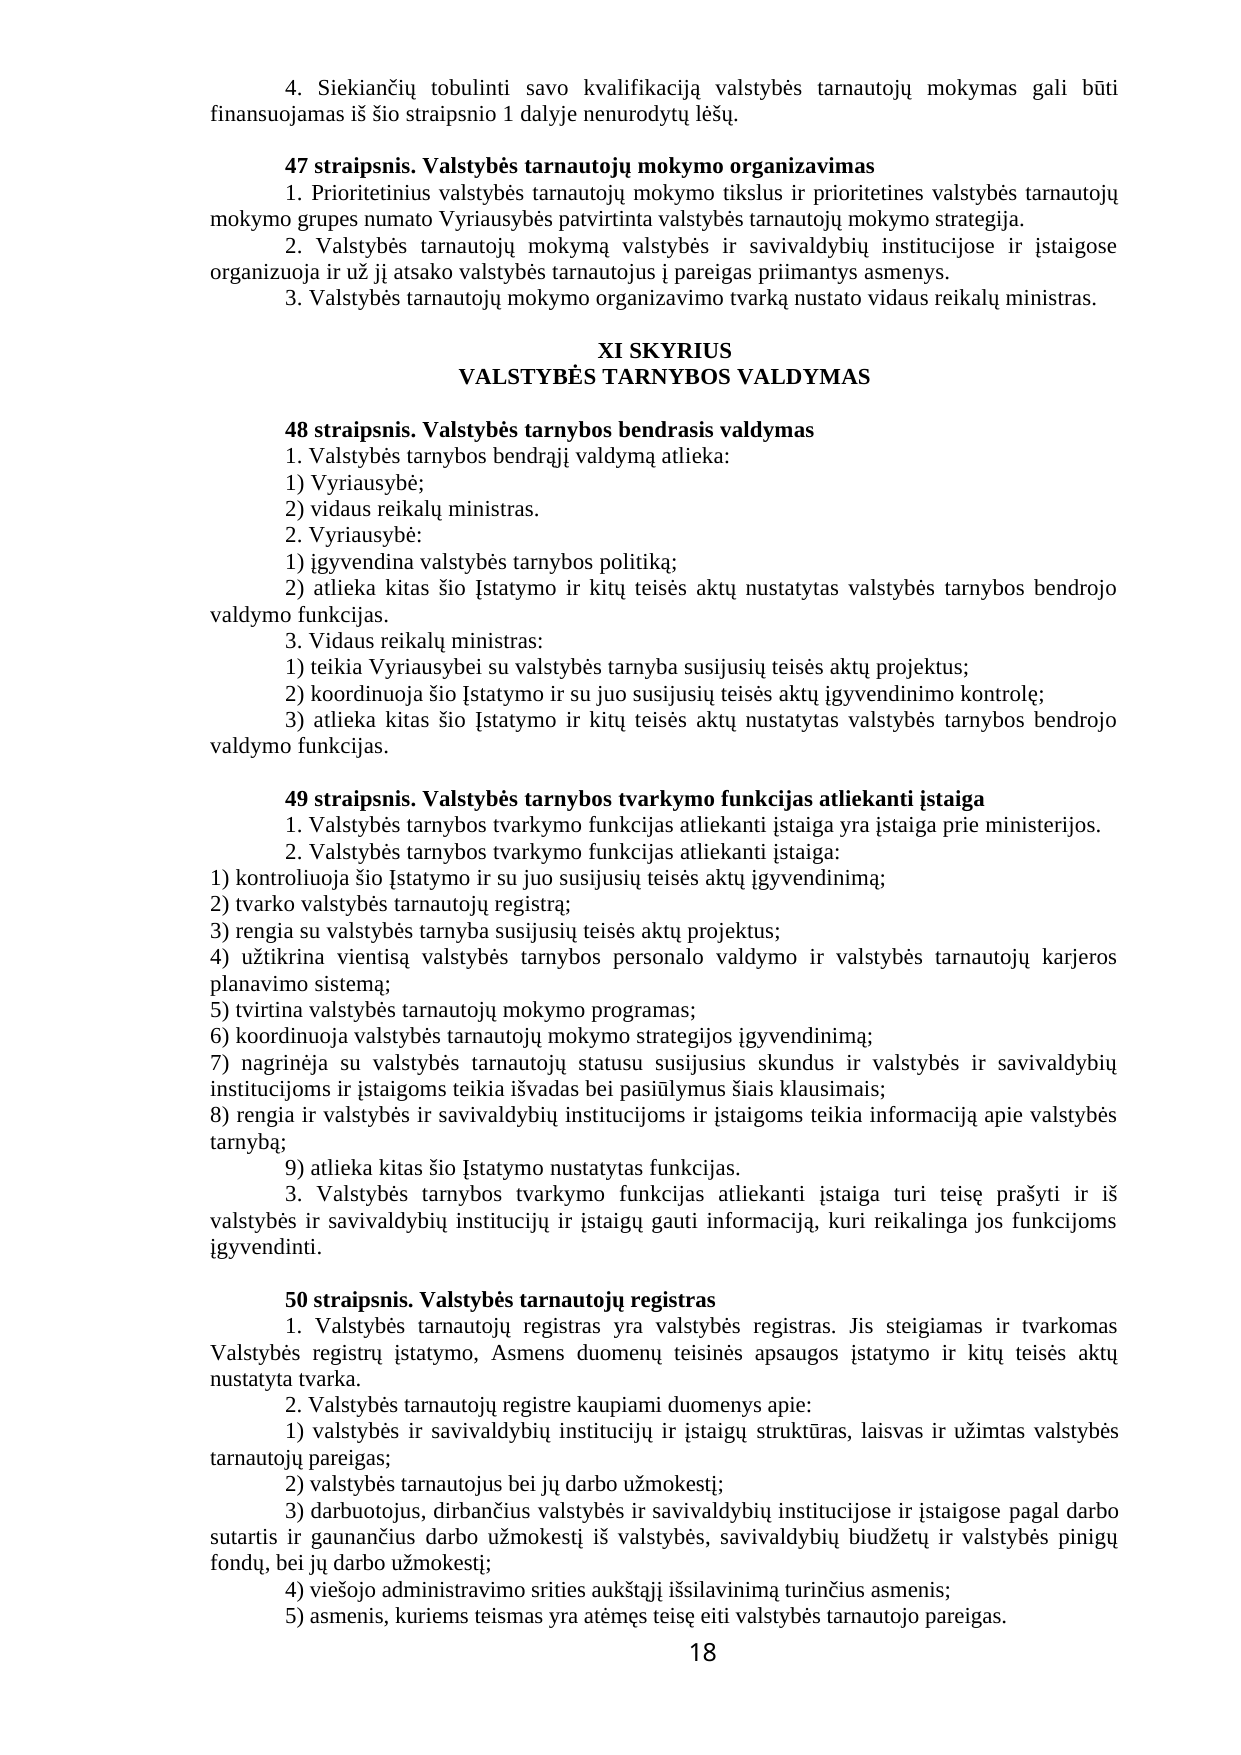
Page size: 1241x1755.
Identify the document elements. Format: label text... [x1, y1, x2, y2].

text 2. Valstybės tarnautojų mokymą valstybės ir savivaldybių institucijose ir įstaigose organizuoja ir už jį atsako valstybės tarnautojus į pareigas priimantys asmenys. [210, 232, 1119, 284]
text 3) atlieka kitas šio Įstatymo ir kitų teisės aktų nustatytas valstybės tarnybos bendrojo valdymo funkcijas. [210, 706, 1119, 759]
text 3. Valstybės tarnautojų mokymo organizavimo tvarką nustato vidaus reikalų ministras. [210, 284, 1119, 311]
text 3. Vidaus reikalų ministras: [210, 627, 1119, 653]
text 8) rengia ir valstybės ir savivaldybių institucijoms ir įstaigoms teikia informaciją apie valstybės tarnybą; [210, 1101, 1119, 1154]
text 47 straipsnis. Valstybės tarnautojų mokymo organizavimas [210, 153, 1119, 179]
text 1) įgyvendina valstybės tarnybos politiką; [210, 548, 1119, 574]
text 1. Valstybės tarnybos tvarkymo funkcijas atliekanti įstaiga yra įstaiga prie ministerijos. [210, 811, 1119, 838]
text 3) rengia su valstybės tarnyba susijusių teisės aktų projektus; [210, 917, 1119, 943]
text 1. Valstybės tarnautojų registras yra valstybės registras. Jis steigiamas ir tvarkomas Valstybės registrų įstatymo, Asmens duomenų teisinės apsaugos įstatymo ir kitų teisės aktų nustatyta tvarka. [210, 1312, 1119, 1391]
text 2) vidaus reikalų ministras. [210, 495, 1119, 522]
text 3) darbuotojus, dirbančius valstybės ir savivaldybių institucijose ir įstaigose pagal darbo sutartis ir gaunančius darbo užmokestį iš valstybės, savivaldybių biudžetų ir valstybės pinigų fondų, bei jų darbo užmokestį; [210, 1497, 1119, 1576]
text 1) teikia Vyriausybei su valstybės tarnyba susijusių teisės aktų projektus; [210, 653, 1119, 680]
text 2. Vyriausybė: [210, 522, 1119, 548]
text 2) valstybės tarnautojus bei jų darbo užmokestį; [210, 1470, 1119, 1497]
text 4) užtikrina vientisą valstybės tarnybos personalo valdymo ir valstybės tarnautojų karjeros planavimo sistemą; [210, 943, 1119, 996]
text 6) koordinuoja valstybės tarnautojų mokymo strategijos įgyvendinimą; [210, 1022, 1119, 1049]
text 2. Valstybės tarnautojų registre kaupiami duomenys apie: [210, 1391, 1119, 1418]
text 5) tvirtina valstybės tarnautojų mokymo programas; [210, 996, 1119, 1022]
text 2) koordinuoja šio Įstatymo ir su juo susijusių teisės aktų įgyvendinimo kontrolę; [210, 680, 1119, 706]
text 2. Valstybės tarnybos tvarkymo funkcijas atliekanti įstaiga: [210, 838, 1119, 864]
text VALSTYBĖS TARNYBOS VALDYMAS [210, 363, 1119, 390]
text 4) viešojo administravimo srities aukštąjį išsilavinimą turinčius asmenis; [210, 1576, 1119, 1602]
text 1) valstybės ir savivaldybių institucijų ir įstaigų struktūras, laisvas ir užimtas valstybės tarnautojų pareigas; [210, 1418, 1119, 1470]
subtitle XI SKYRIUS [210, 337, 1119, 363]
text 9) atlieka kitas šio Įstatymo nustatytas funkcijas. [210, 1154, 1119, 1180]
text 2) atlieka kitas šio Įstatymo ir kitų teisės aktų nustatytas valstybės tarnybos bendrojo valdymo funkcijas. [210, 574, 1119, 627]
text 4. Siekiančių tobulinti savo kvalifikaciją valstybės tarnautojų mokymas gali būti finansuojamas iš šio straipsnio 1 dalyje nenurodytų lėšų. [210, 73, 1119, 126]
text 49 straipsnis. Valstybės tarnybos tvarkymo funkcijas atliekanti įstaiga [285, 785, 1119, 811]
text 1. Prioritetinius valstybės tarnautojų mokymo tikslus ir prioritetines valstybės tarnautojų mokymo grupes numato Vyriausybės patvirtinta valstybės tarnautojų mokymo strategija. [210, 179, 1119, 232]
text 5) asmenis, kuriems teismas yra atėmęs teisę eiti valstybės tarnautojo pareigas. [210, 1602, 1119, 1628]
text 3. Valstybės tarnybos tvarkymo funkcijas atliekanti įstaiga turi teisę prašyti ir iš valstybės ir savivaldybių institucijų ir įstaigų gauti informaciją, kuri reikalinga jos funkcijoms įgyvendinti. [210, 1180, 1119, 1259]
text 50 straipsnis. Valstybės tarnautojų registras [210, 1286, 1119, 1312]
text 1) kontroliuoja šio Įstatymo ir su juo susijusių teisės aktų įgyvendinimą; [210, 864, 1119, 891]
text 7) nagrinėja su valstybės tarnautojų statusu susijusius skundus ir valstybės ir savivaldybių institucijoms ir įstaigoms teikia išvadas bei pasiūlymus šiais klausimais; [210, 1049, 1119, 1101]
text 48 straipsnis. Valstybės tarnybos bendrasis valdymas [210, 416, 1119, 442]
text 1. Valstybės tarnybos bendrąjį valdymą atlieka: [210, 442, 1119, 469]
text 1) Vyriausybė; [210, 469, 1119, 495]
text 2) tvarko valstybės tarnautojų registrą; [210, 891, 1119, 917]
